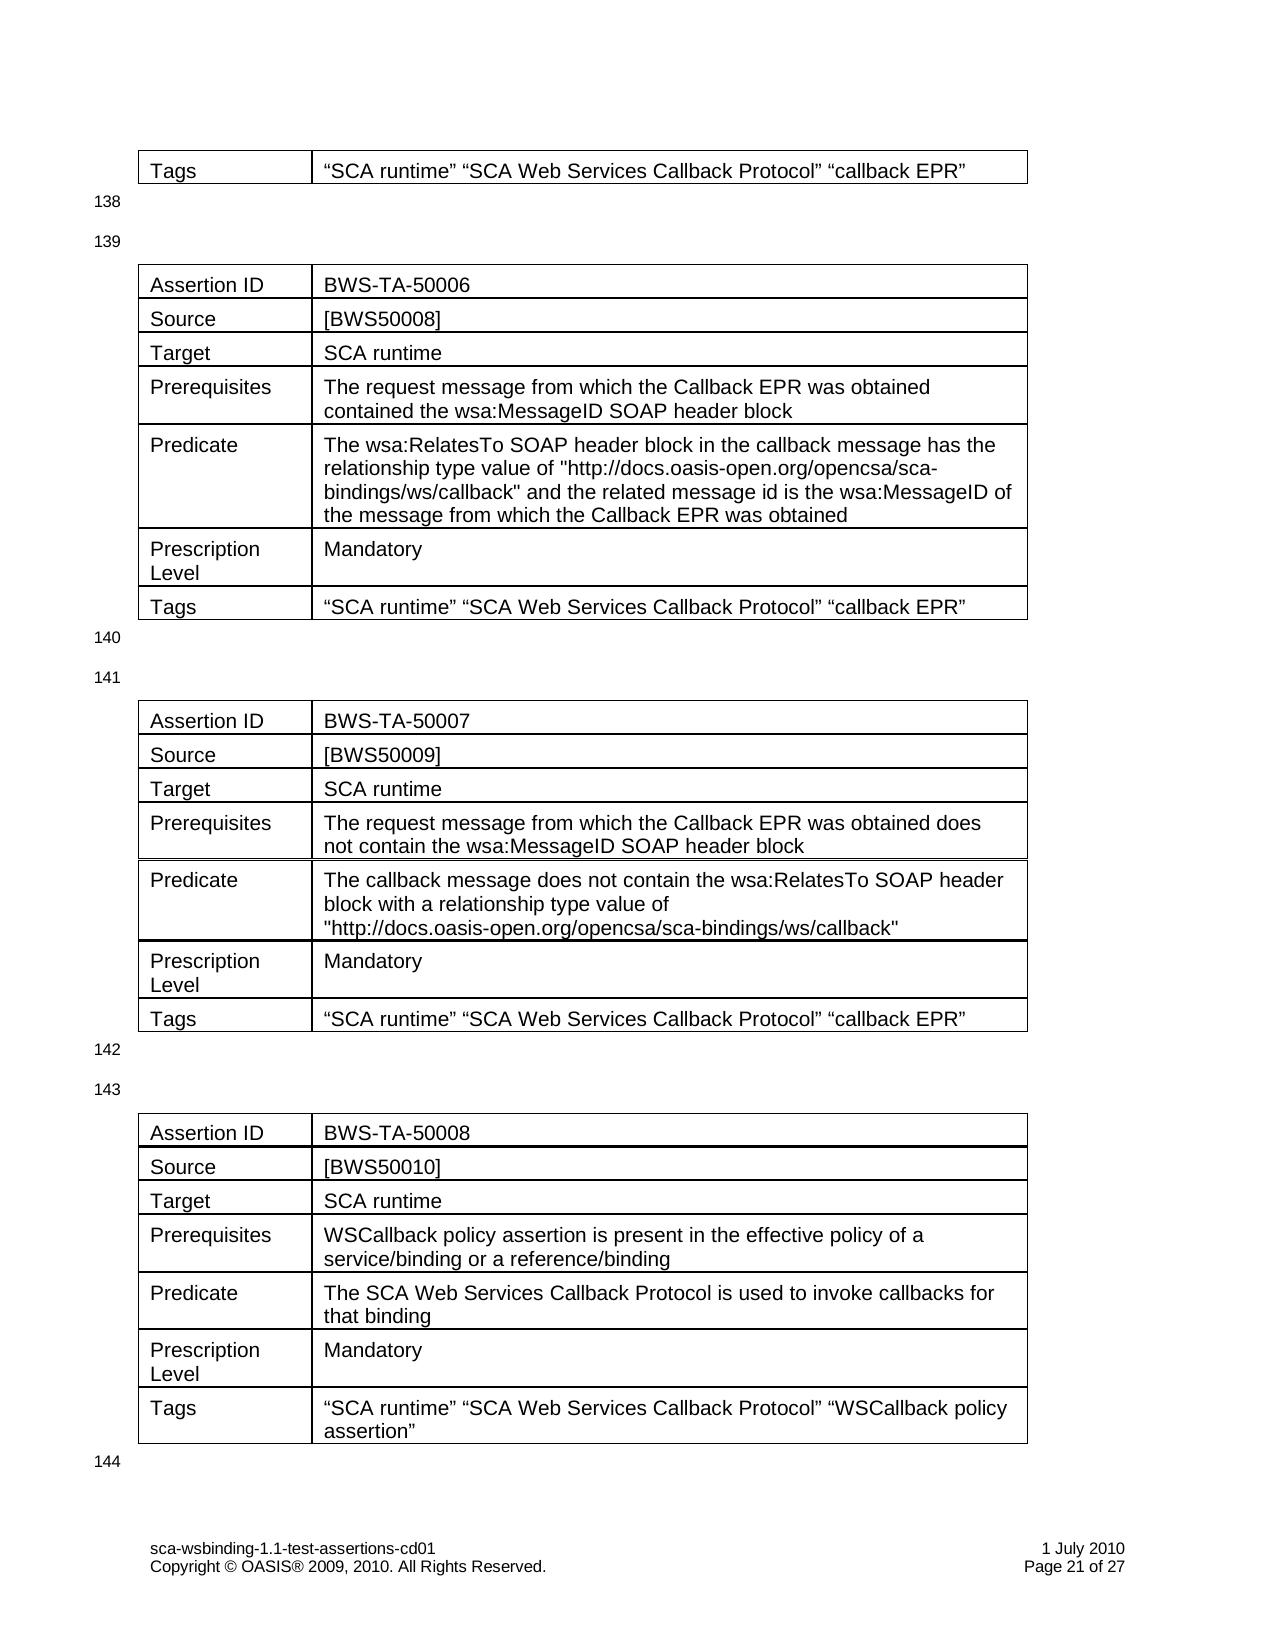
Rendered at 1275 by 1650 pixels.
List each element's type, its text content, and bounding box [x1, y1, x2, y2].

table_cell Prescription Level [139, 529, 311, 585]
table_cell Source [139, 735, 311, 767]
table_cell The callback message does not contain the wsa:RelatesTo SOAP header block with a relationship type value of "http://docs.oasis-open.org/opencsa/sca-bindings/ws/callback" [313, 861, 1027, 939]
table_cell Predicate [139, 1273, 311, 1328]
table_cell Prescription Level [139, 1330, 311, 1386]
table_cell [BWS50010] [313, 1148, 1027, 1179]
table_cell Prerequisites [139, 803, 311, 858]
table_cell The wsa:RelatesTo SOAP header block in the callback message has the relationship type value of "http://docs.oasis-open.org/opencsa/sca-bindings/ws/callback" and the related message id is the wsa:MessageID of the message from which the Callback EPR was obtained [313, 425, 1027, 527]
table_cell Target [139, 333, 311, 365]
table_cell Target [139, 769, 311, 801]
table_cell Predicate [139, 425, 311, 527]
table_header Assertion ID [139, 265, 311, 297]
table_cell Target [139, 1181, 311, 1213]
table_cell Predicate [139, 861, 311, 939]
table_cell “SCA runtime” “SCA Web Services Callback Protocol” “callback EPR” [313, 999, 1027, 1031]
table_cell [BWS50008] [313, 299, 1027, 331]
table_header Assertion ID [139, 1114, 311, 1145]
table_cell WSCallback policy assertion is present in the effective policy of a service/binding or a reference/binding [313, 1215, 1027, 1271]
table_cell SCA runtime [313, 769, 1027, 801]
table_cell Tags [139, 999, 311, 1031]
table_cell SCA runtime [313, 1181, 1027, 1213]
table_cell Tags [139, 587, 311, 619]
table_header Assertion ID [139, 701, 311, 733]
table_cell Source [139, 1148, 311, 1179]
table_cell Prescription Level [139, 942, 311, 997]
table_cell “SCA runtime” “SCA Web Services Callback Protocol” “callback EPR” [313, 151, 1027, 183]
table_cell “SCA runtime” “SCA Web Services Callback Protocol” “WSCallback policy assertion” [313, 1388, 1027, 1443]
table_cell The SCA Web Services Callback Protocol is used to invoke callbacks for that binding [313, 1273, 1027, 1328]
table_cell Source [139, 299, 311, 331]
table_cell Prerequisites [139, 367, 311, 423]
table_cell “SCA runtime” “SCA Web Services Callback Protocol” “callback EPR” [313, 587, 1027, 619]
table_header BWS-TA-50007 [313, 701, 1027, 733]
table_cell The request message from which the Callback EPR was obtained does not contain the wsa:MessageID SOAP header block [313, 803, 1027, 858]
table_cell The request message from which the Callback EPR was obtained contained the wsa:MessageID SOAP header block [313, 367, 1027, 423]
table_header BWS-TA-50006 [313, 265, 1027, 297]
table_cell [BWS50009] [313, 735, 1027, 767]
table_cell SCA runtime [313, 333, 1027, 365]
table_cell Mandatory [313, 529, 1027, 585]
table_cell Prerequisites [139, 1215, 311, 1271]
table_cell Mandatory [313, 1330, 1027, 1386]
table_cell Tags [139, 151, 311, 183]
table_cell Tags [139, 1388, 311, 1443]
table_header BWS-TA-50008 [313, 1114, 1027, 1145]
table_cell Mandatory [313, 942, 1027, 997]
